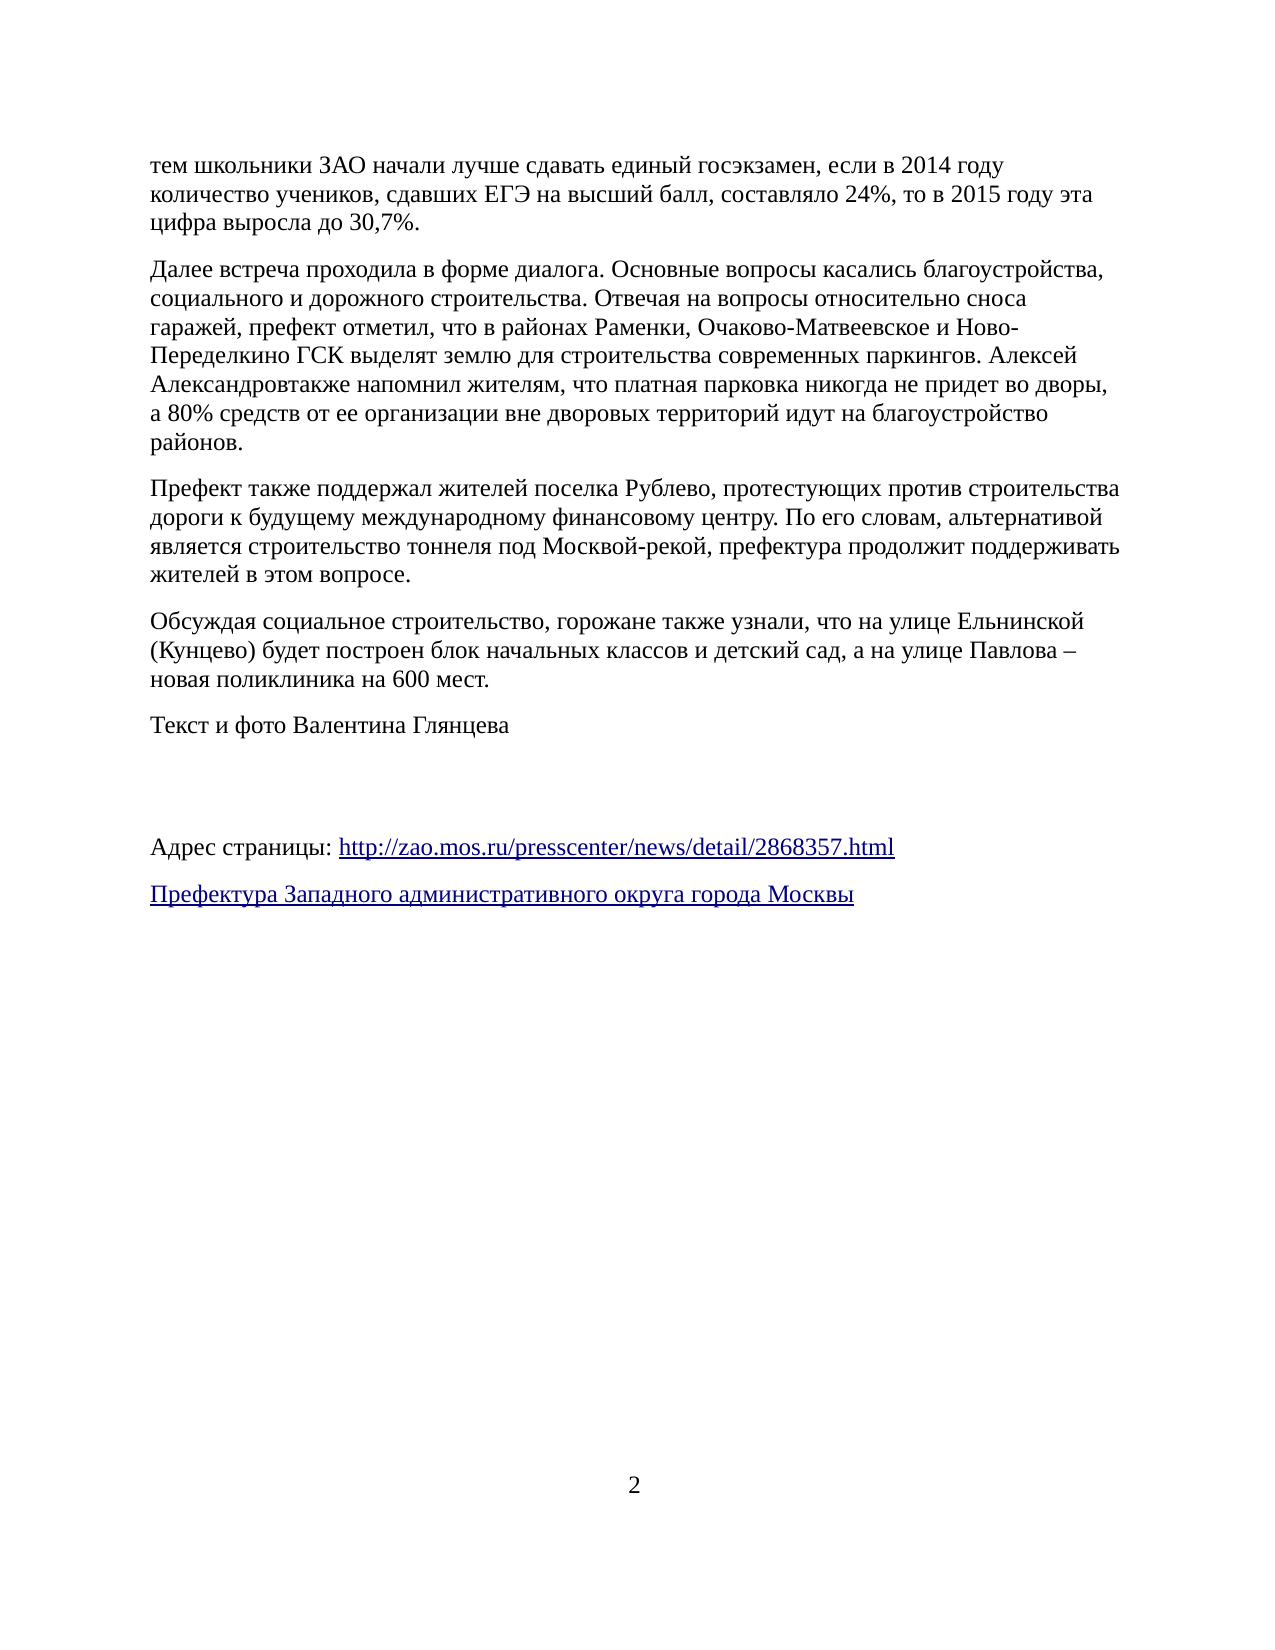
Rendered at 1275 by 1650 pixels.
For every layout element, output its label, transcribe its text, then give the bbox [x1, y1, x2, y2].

text Адрес страницы: http://zao.mos.ru/presscenter/news/detail/2868357.html [150, 832, 1125, 861]
text Текст и фото Валентина Глянцева [150, 710, 1125, 739]
text Обсуждая социальное строительство, горожане также узнали, что на улице Ельнинской (Кунцево) будет построен блок начальных классов и детский сад, а на улице Павлова – новая поликлиника на 600 мест. [150, 606, 1125, 692]
text Префект также поддержал жителей поселка Рублево, протестующих против строительства дороги к будущему международному финансовому центру. По его словам, альтернативой является строительство тоннеля под Москвой-рекой, префектура продолжит поддерживать жителей в этом вопросе. [150, 473, 1125, 588]
text Префектура Западного административного округа города Москвы [150, 879, 1125, 908]
text Далее встреча проходила в форме диалога. Основные вопросы касались благоустройства, социального и дорожного строительства. Отвечая на вопросы относительно сноса гаражей, префект отметил, что в районах Раменки, Очаково-Матвеевское и Ново-Переделкино ГСК выделят землю для строительства современных паркингов. Алексей Александровтакже напомнил жителям, что платная парковка никогда не придет во дворы, а 80% средств от ее организации вне дворовых территорий идут на благоустройство районов. [150, 254, 1125, 455]
text тем школьники ЗАО начали лучше сдавать единый госэкзамен, если в 2014 году количество учеников, сдавших ЕГЭ на высший балл, составляло 24%, то в 2015 году эта цифра выросла до 30,7%. [150, 150, 1125, 236]
